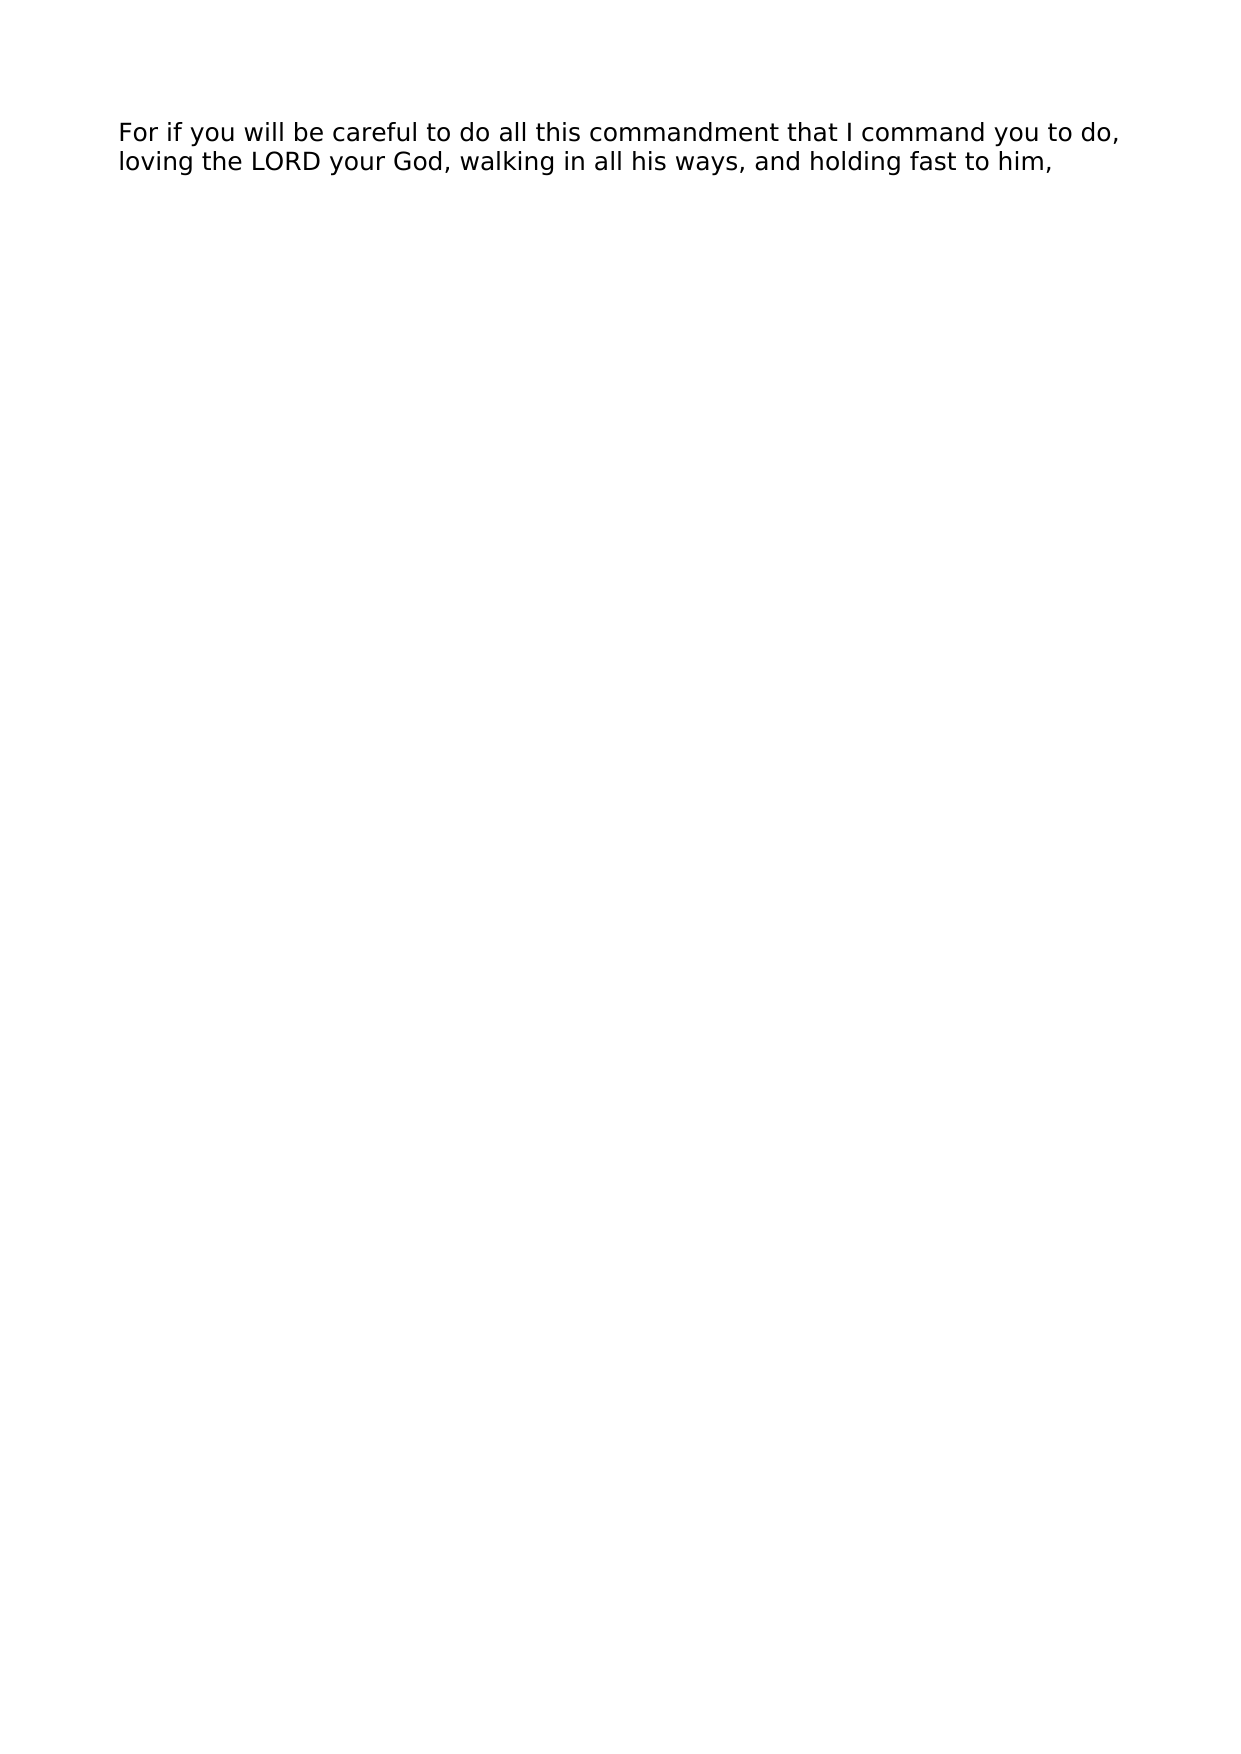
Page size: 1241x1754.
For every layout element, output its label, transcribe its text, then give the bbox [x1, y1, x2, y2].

text For if you will be careful to do all this commandment that I command you to do, loving the LORD your God, walking in all his ways, and holding fast to him, [118, 118, 1122, 176]
